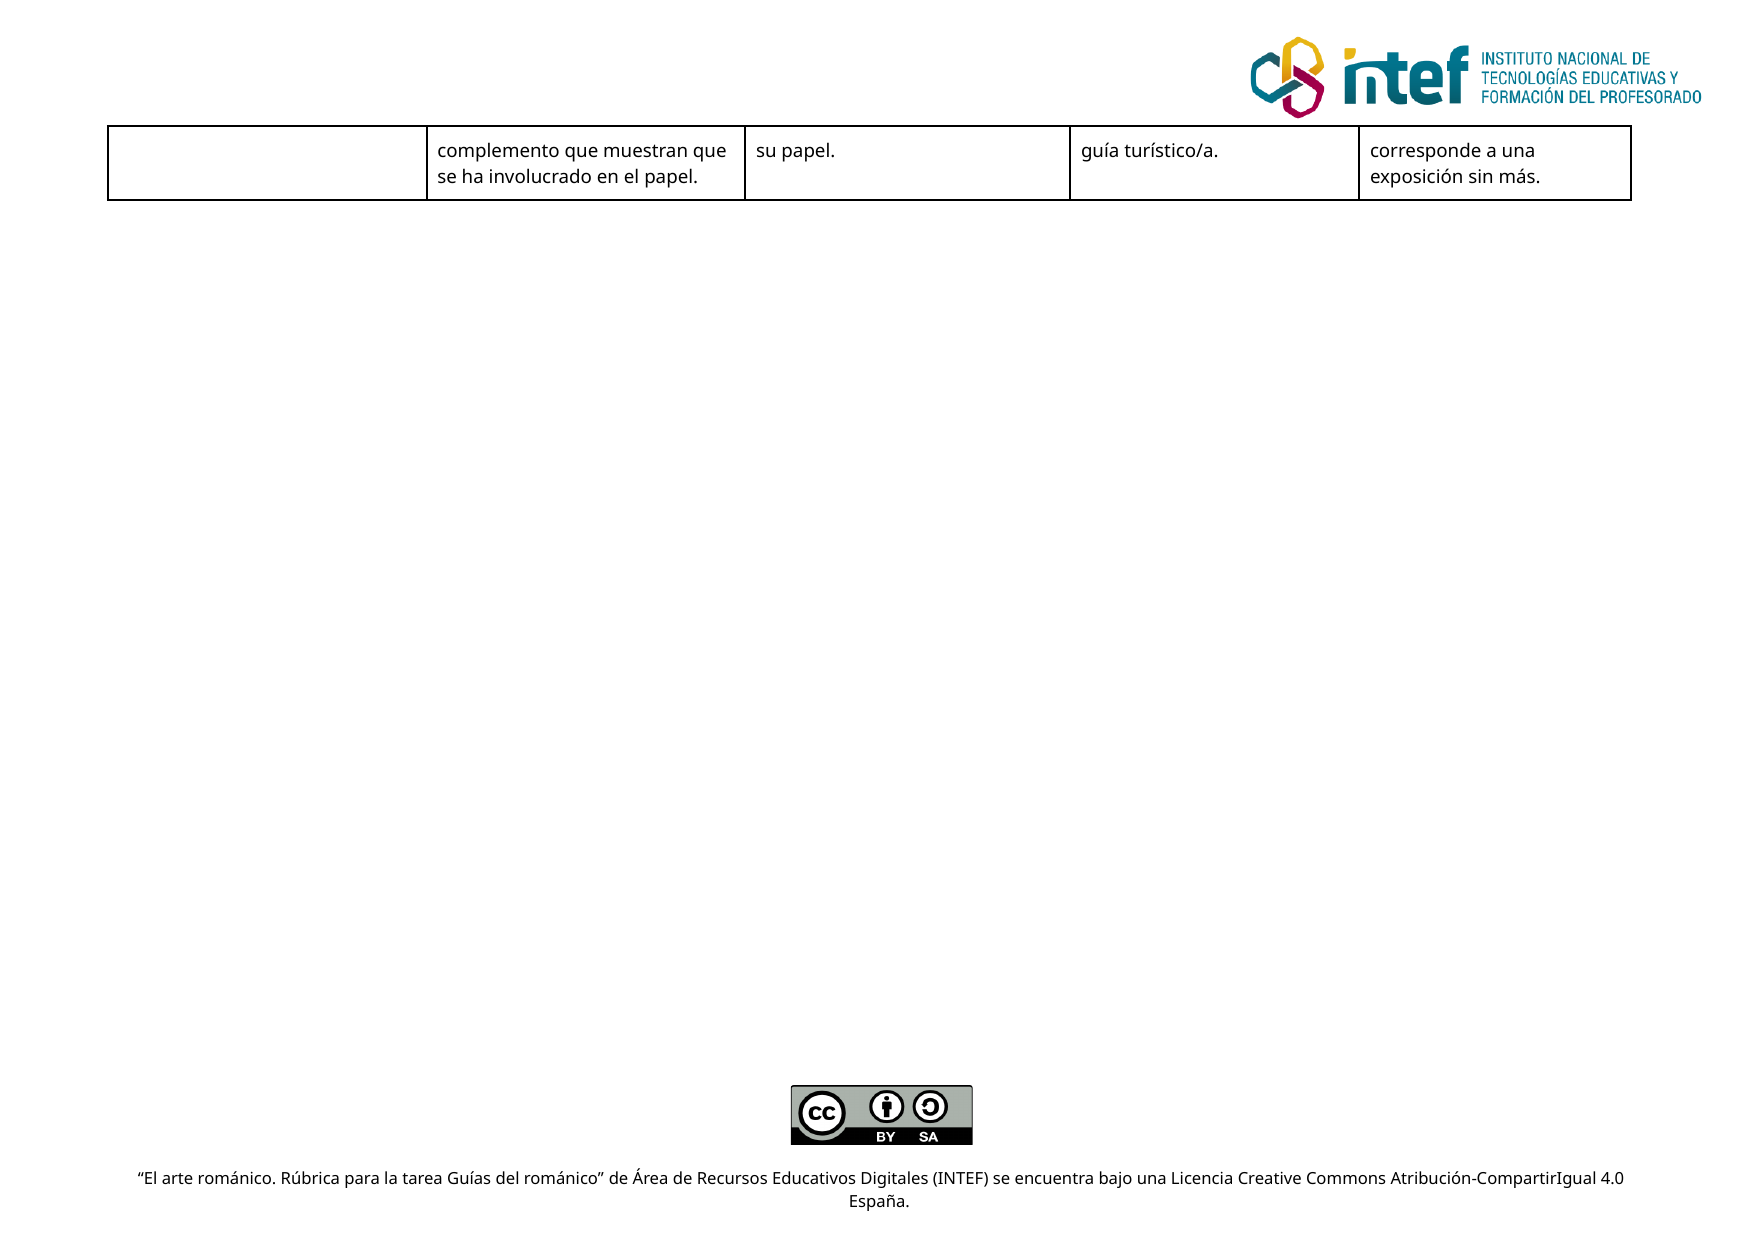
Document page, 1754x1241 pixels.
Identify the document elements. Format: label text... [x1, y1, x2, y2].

table_cell su papel. [746, 127, 1069, 199]
table_cell corresponde a una exposición sin más. [1360, 130, 1630, 199]
table_cell guía turístico/a. [1071, 127, 1358, 199]
table_cell complemento que muestran que se ha involucrado en el papel. [428, 127, 744, 199]
table_cell [109, 127, 426, 199]
picture [1235, 24, 1716, 130]
